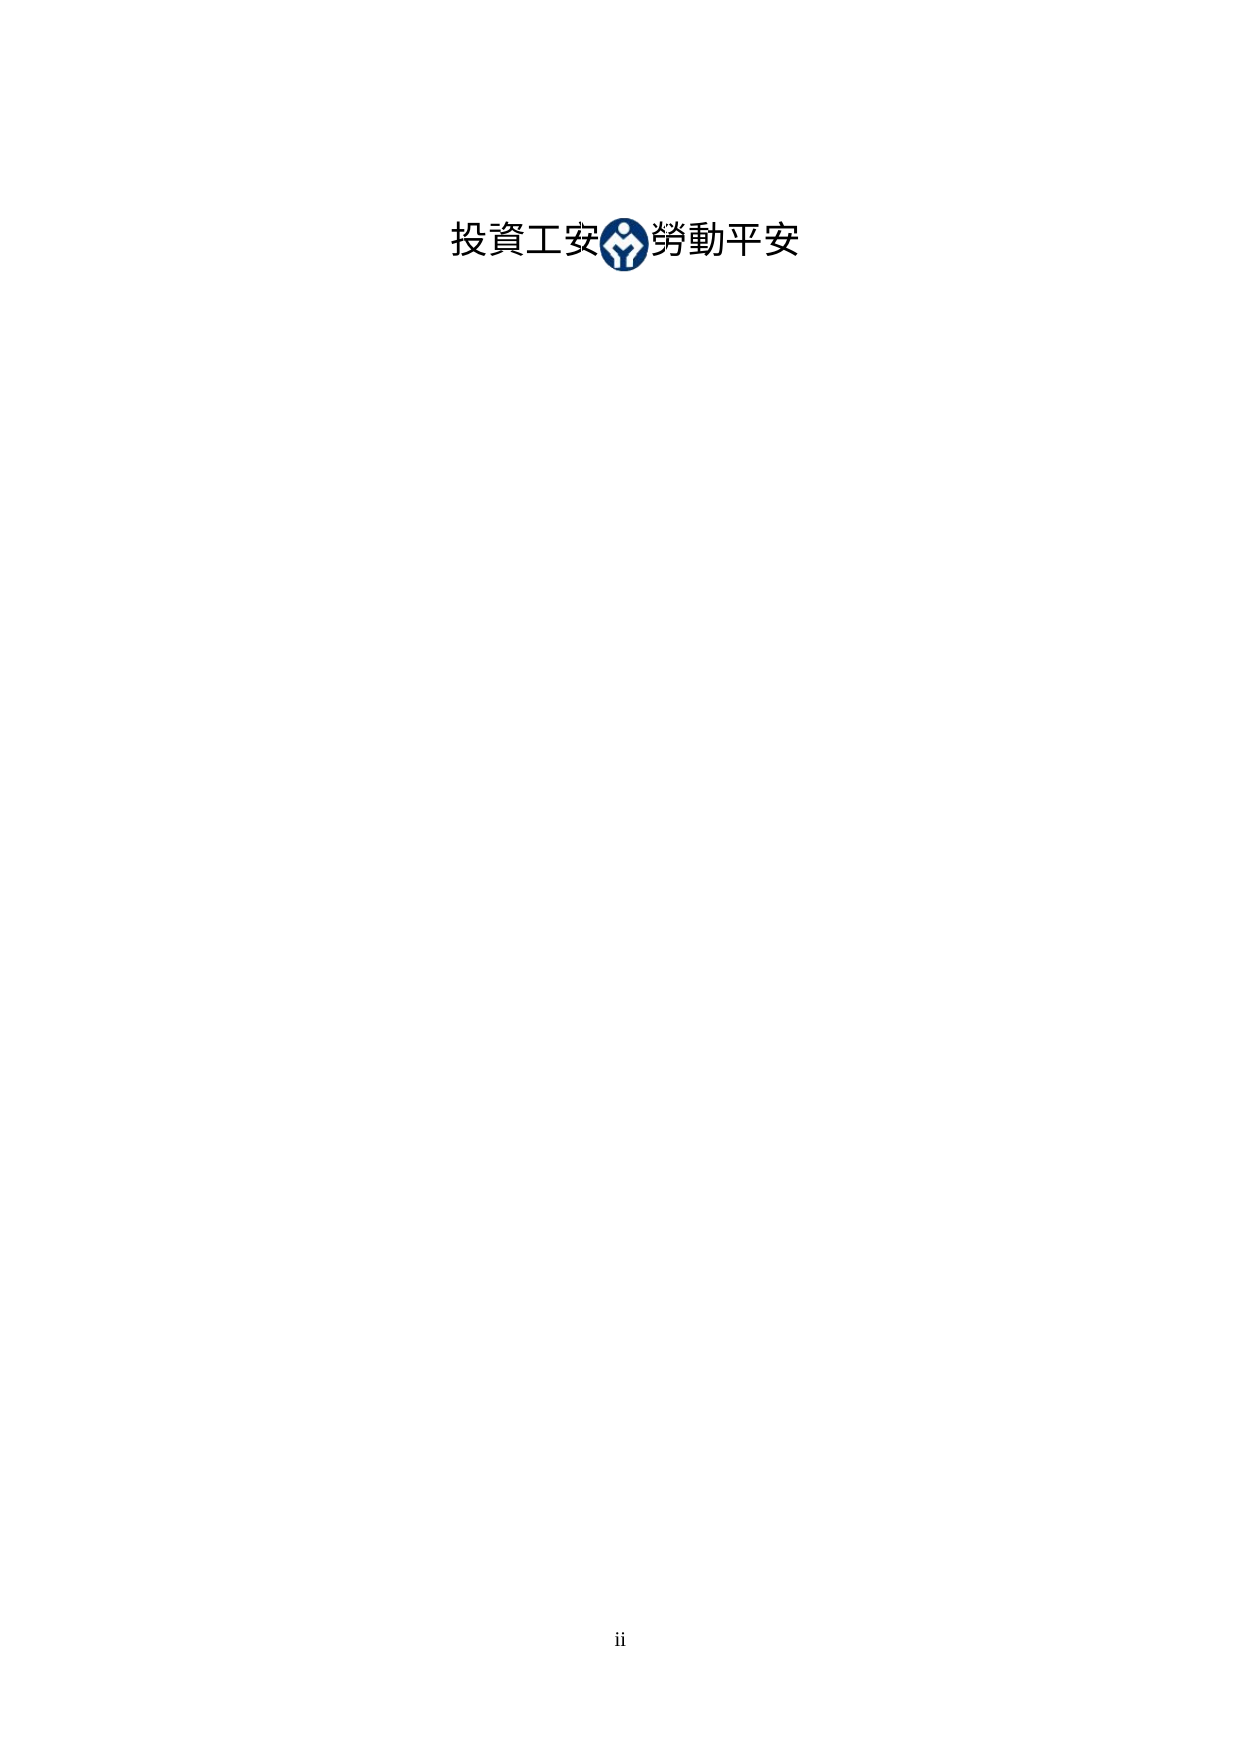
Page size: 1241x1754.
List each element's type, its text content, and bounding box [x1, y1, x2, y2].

text 投資工安 勞動平安 [221, 209, 581, 264]
picture [581, 202, 666, 292]
text 投資工安 勞動平安 [666, 209, 1030, 264]
